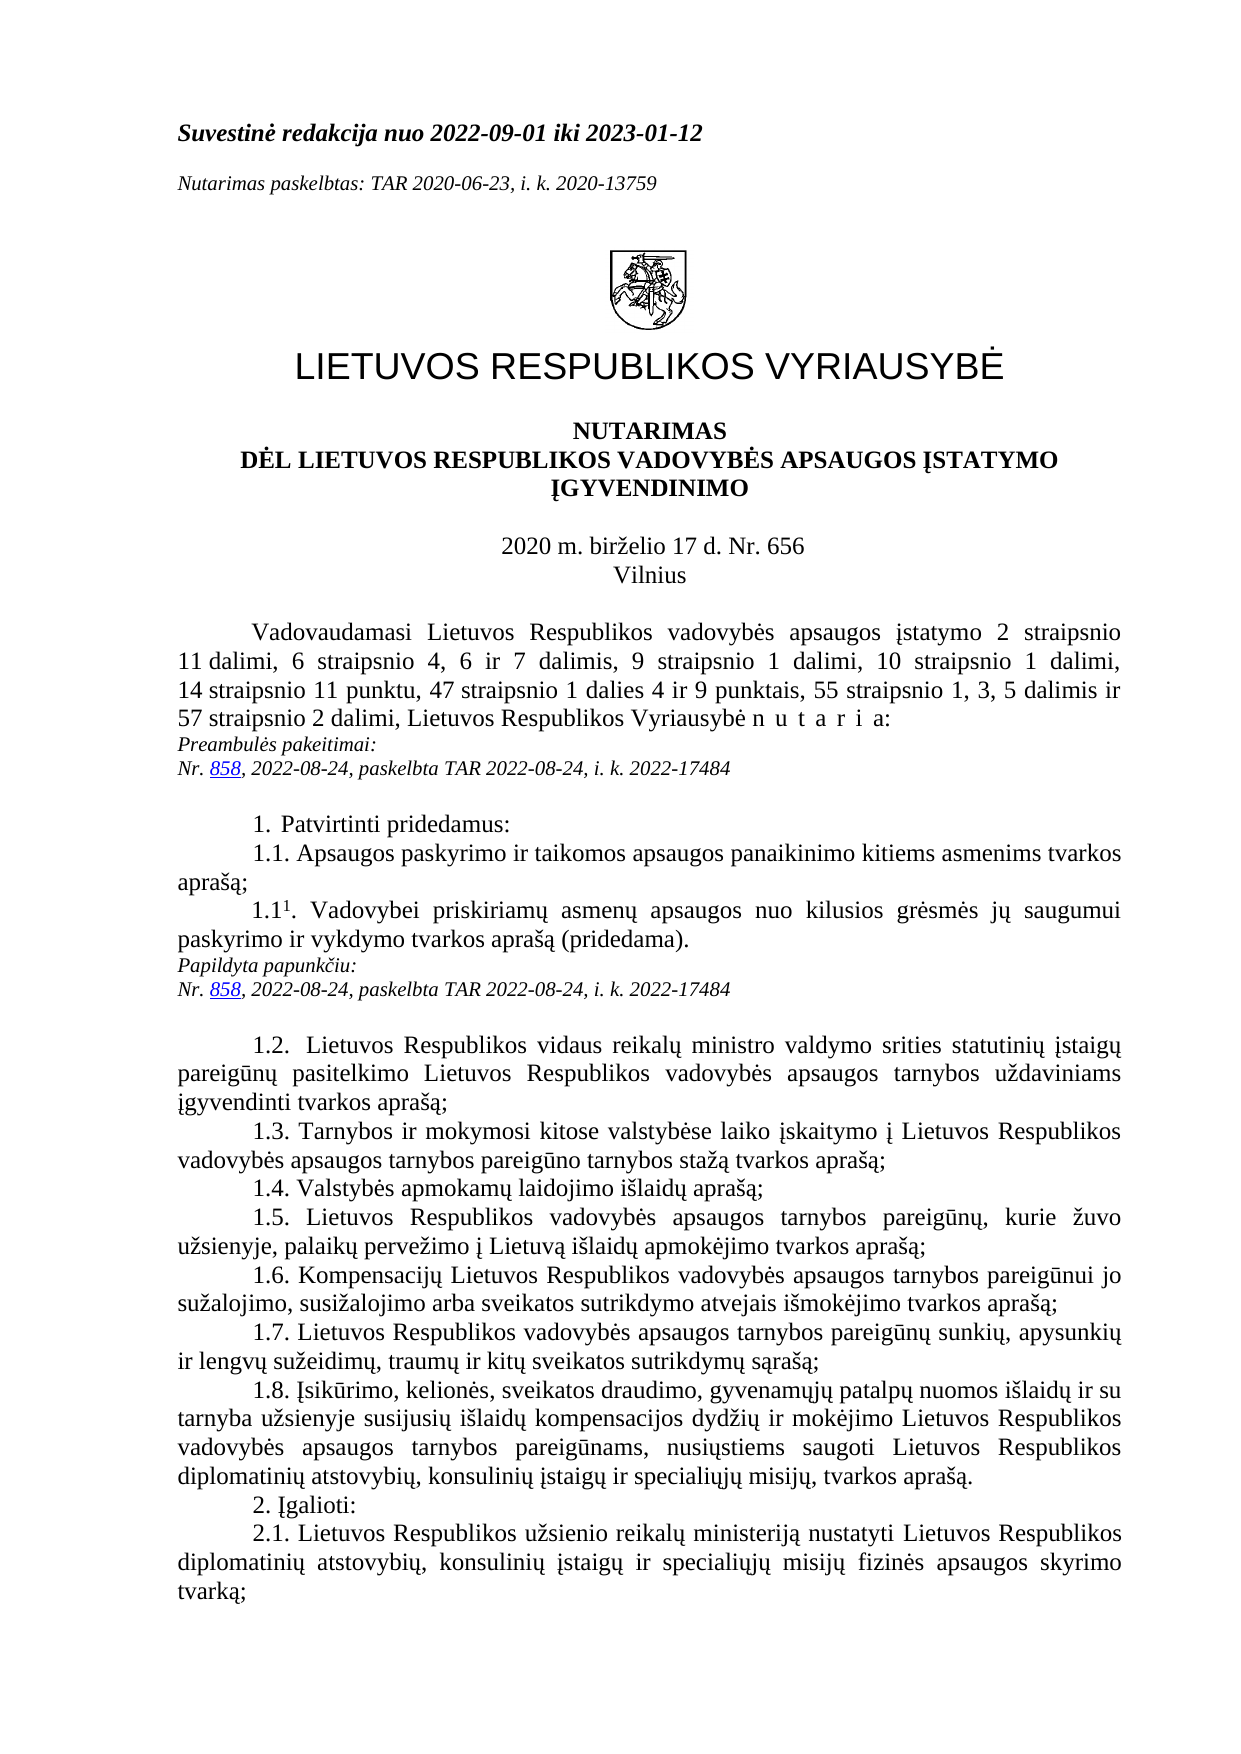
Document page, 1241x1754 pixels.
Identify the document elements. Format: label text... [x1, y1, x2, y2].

text 1.5. Lietuvos Respublikos vadovybės apsaugos tarnybos pareigūnų, kurie žuvo užsienyje, palaikų pervežimo į Lietuvą išlaidų apmokėjimo tvarkos aprašą; [177, 1202, 1122, 1260]
text Nr. 858, 2022-08-24, paskelbta TAR 2022-08-24, i. k. 2022-17484 [177, 977, 1122, 1001]
text Vadovaudamasi Lietuvos Respublikos vadovybės apsaugos įstatymo 2 straipsnio 11 dalimi, 6 straipsnio 4, 6 ir 7 dalimis, 9 straipsnio 1 dalimi, 10 straipsnio 1 dalimi, 14 straipsnio 11 punktu, 47 straipsnio 1 dalies 4 ir 9 punktais, 55 straipsnio 1, 3, 5 dalimis ir 57 straipsnio 2 dalimi, Lietuvos Respublikos Vyriausybė nutaria: [177, 617, 1122, 732]
text Preambulės pakeitimai: [177, 732, 1122, 756]
text Nutarimas paskelbtas: TAR 2020-06-23, i. k. 2020-13759 [177, 171, 1122, 195]
text Nr. 858, 2022-08-24, paskelbta TAR 2022-08-24, i. k. 2022-17484 [177, 756, 1122, 780]
text 1.2.. Lietuvos Respublikos vidaus reikalų ministro valdymo srities statutinių įstaigų pareigūnų pasitelkimo Lietuvos Respublikos vadovybės apsaugos tarnybos uždaviniams įgyvendinti tvarkos aprašą; [177, 1030, 1122, 1116]
text 2.1. Lietuvos Respublikos užsienio reikalų ministeriją nustatyti Lietuvos Respublikos diplomatinių atstovybių, konsulinių įstaigų ir specialiųjų misijų fizinės apsaugos skyrimo tvarką; [177, 1518, 1122, 1605]
text Vilnius [177, 560, 1122, 588]
text 1.8. Įsikūrimo, kelionės, sveikatos draudimo, gyvenamųjų patalpų nuomos išlaidų ir su tarnyba užsienyje susijusių išlaidų kompensacijos dydžių ir mokėjimo Lietuvos Respublikos vadovybės apsaugos tarnybos pareigūnams, nusiųstiems saugoti Lietuvos Respublikos diplomatinių atstovybių, konsulinių įstaigų ir specialiųjų misijų, tvarkos aprašą. [177, 1375, 1122, 1490]
text 1.7. Lietuvos Respublikos vadovybės apsaugos tarnybos pareigūnų sunkių, apysunkių ir lengvų sužeidimų, traumų ir kitų sveikatos sutrikdymų sąrašą; [177, 1317, 1122, 1375]
text 2. Įgalioti: [177, 1490, 1122, 1518]
text 1.3. Tarnybos ir mokymosi kitose valstybėse laiko įskaitymo į Lietuvos Respublikos vadovybės apsaugos tarnybos pareigūno tarnybos stažą tvarkos aprašą; [177, 1116, 1122, 1173]
text nutarimas [177, 416, 1122, 445]
text 1.11. Vadovybei priskiriamų asmenų apsaugos nuo kilusios grėsmės jų saugumui paskyrimo ir vykdymo tvarkos aprašą (pridedama). [177, 895, 1122, 953]
text Suvestinė redakcija nuo 2022-09-01 iki 2023-01-12 [177, 118, 1122, 147]
text 1.6. Kompensacijų Lietuvos Respublikos vadovybės apsaugos tarnybos pareigūnui jo sužalojimo, susižalojimo arba sveikatos sutrikdymo atvejais išmokėjimo tvarkos aprašą; [177, 1260, 1122, 1317]
text 1. Patvirtinti pridedamus: [177, 809, 1122, 838]
text 1.4. Valstybės apmokamų laidojimo išlaidų aprašą; [177, 1173, 1122, 1202]
text Papildyta papunkčiu: [177, 953, 1122, 977]
text DĖL LIETUVOS RESPUBLIKOS VADOVYBĖS APSAUGOS ĮSTATYMO ĮGYVENDINIMO [177, 445, 1122, 502]
text 1.1. Apsaugos paskyrimo ir taikomos apsaugos panaikinimo kitiems asmenims tvarkos aprašą; [177, 838, 1122, 895]
text Lietuvos Respublikos Vyriausybė [177, 344, 1122, 387]
text 2020 m. birželio 17 d. Nr. 656 [177, 531, 1122, 560]
